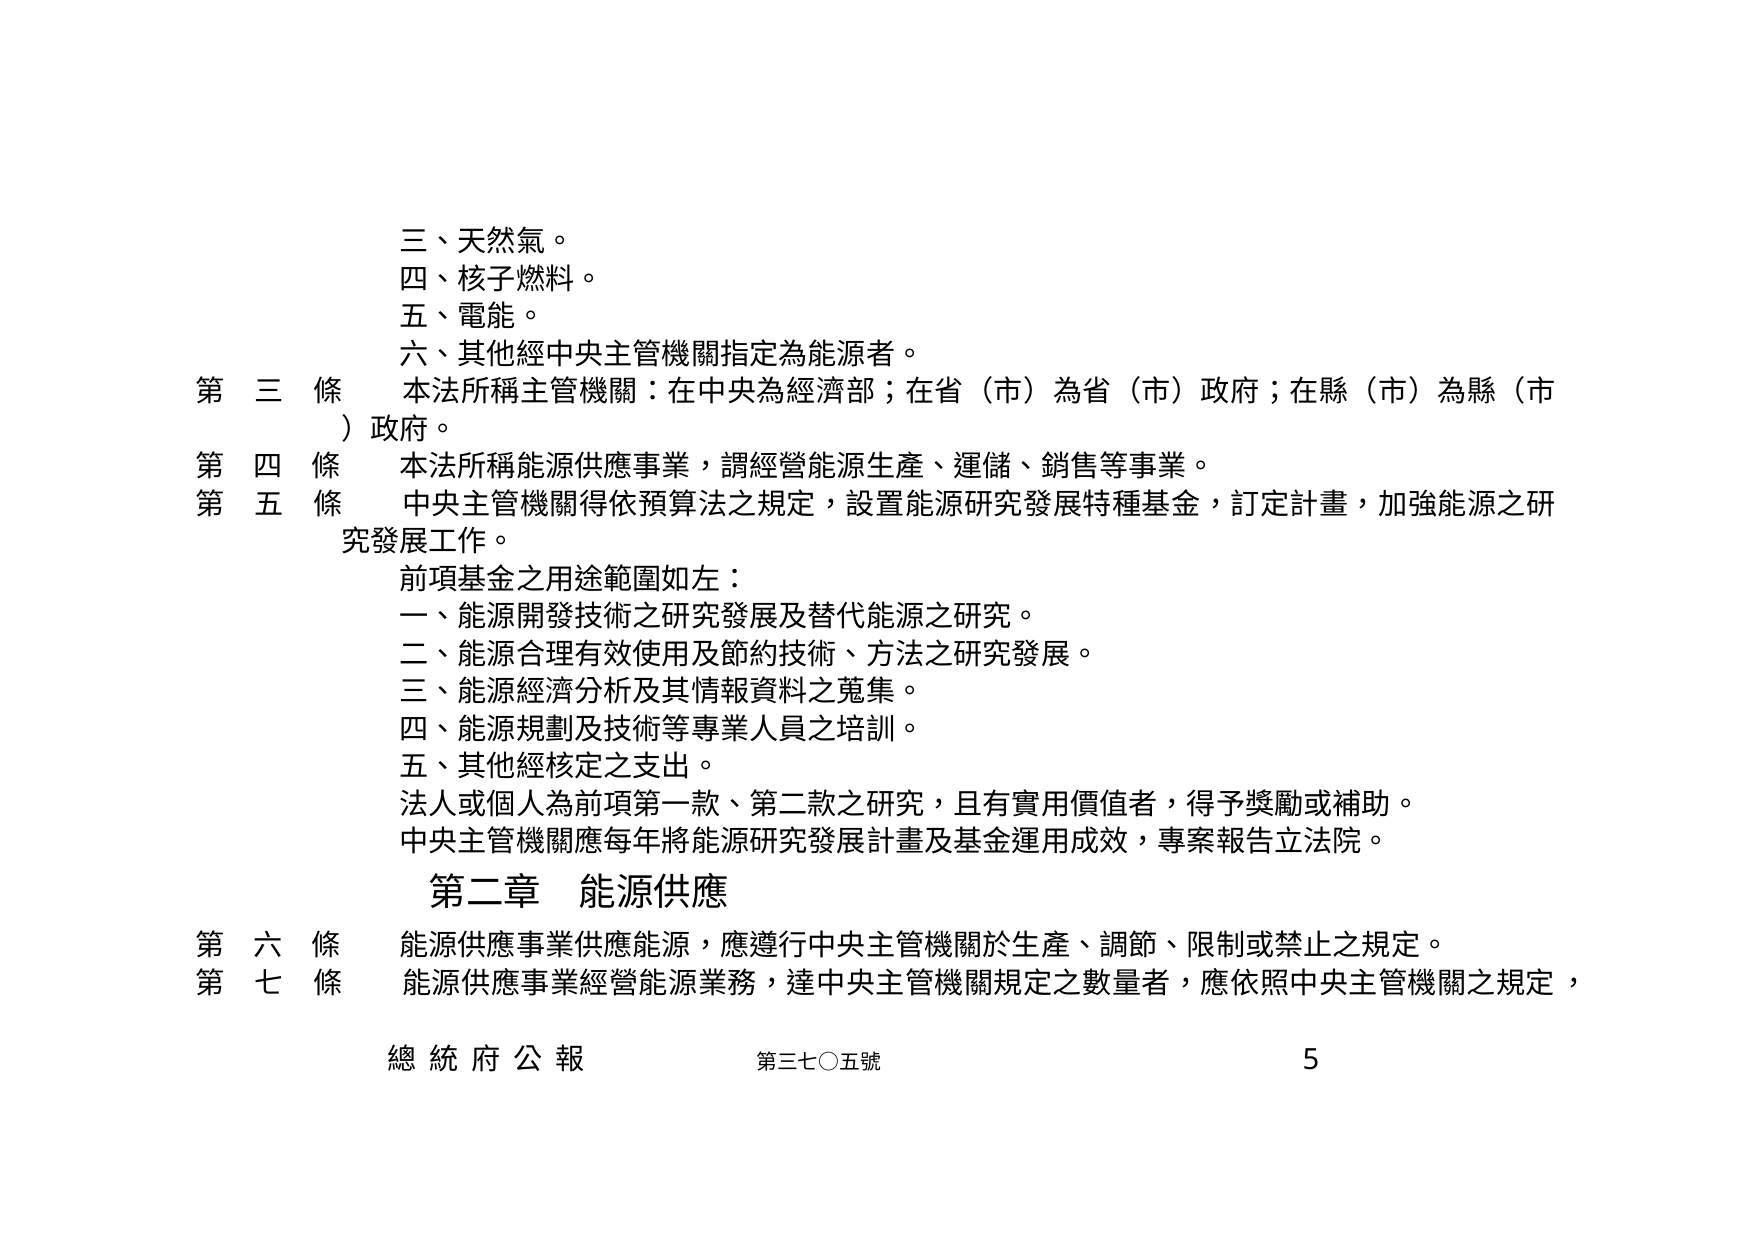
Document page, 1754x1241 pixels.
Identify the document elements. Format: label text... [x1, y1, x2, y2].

text 第 四 條 本法所稱能源供應事業，謂經營能源生產、運儲、銷售等事業。 [195, 447, 1559, 484]
text 第 六 條 能源供應事業供應能源，應遵行中央主管機關於生產、調節、限制或禁止之規定。 [195, 926, 1559, 963]
text 六、其他經中央主管機關指定為能源者。 [399, 334, 1559, 372]
text 三、能源經濟分析及其情報資料之蒐集。 [399, 672, 1559, 709]
text 前項基金之用途範圍如左： [341, 559, 1559, 597]
text 五、其他經核定之支出。 [399, 747, 1559, 784]
text 第二章 能源供應 [428, 872, 1559, 913]
text 五、電能。 [399, 297, 1559, 334]
text 中央主管機關應每年將能源研究發展計畫及基金運用成效，專案報告立法院。 [341, 822, 1559, 859]
text 第 七 條 能源供應事業經營能源業務，達中央主管機關規定之數量者，應依照中央主管機關之規定，辦理左列事項： [195, 963, 1559, 1001]
text 四、核子燃料。 [399, 259, 1559, 297]
text 二、能源合理有效使用及節約技術、方法之研究發展。 [399, 634, 1559, 672]
text 三、天然氣。 [399, 222, 1559, 259]
text 第 三 條 本法所稱主管機關：在中央為經濟部；在省（市）為省（市）政府；在縣（市）為縣（市）政府。 [195, 372, 1559, 447]
text 法人或個人為前項第一款、第二款之研究，且有實用價值者，得予獎勵或補助。 [341, 784, 1559, 822]
text 四、能源規劃及技術等專業人員之培訓。 [399, 709, 1559, 747]
text 一、能源開發技術之研究發展及替代能源之研究。 [399, 597, 1559, 634]
text 第 五 條 中央主管機關得依預算法之規定，設置能源研究發展特種基金，訂定計畫，加強能源之研究發展工作。 [195, 484, 1559, 559]
